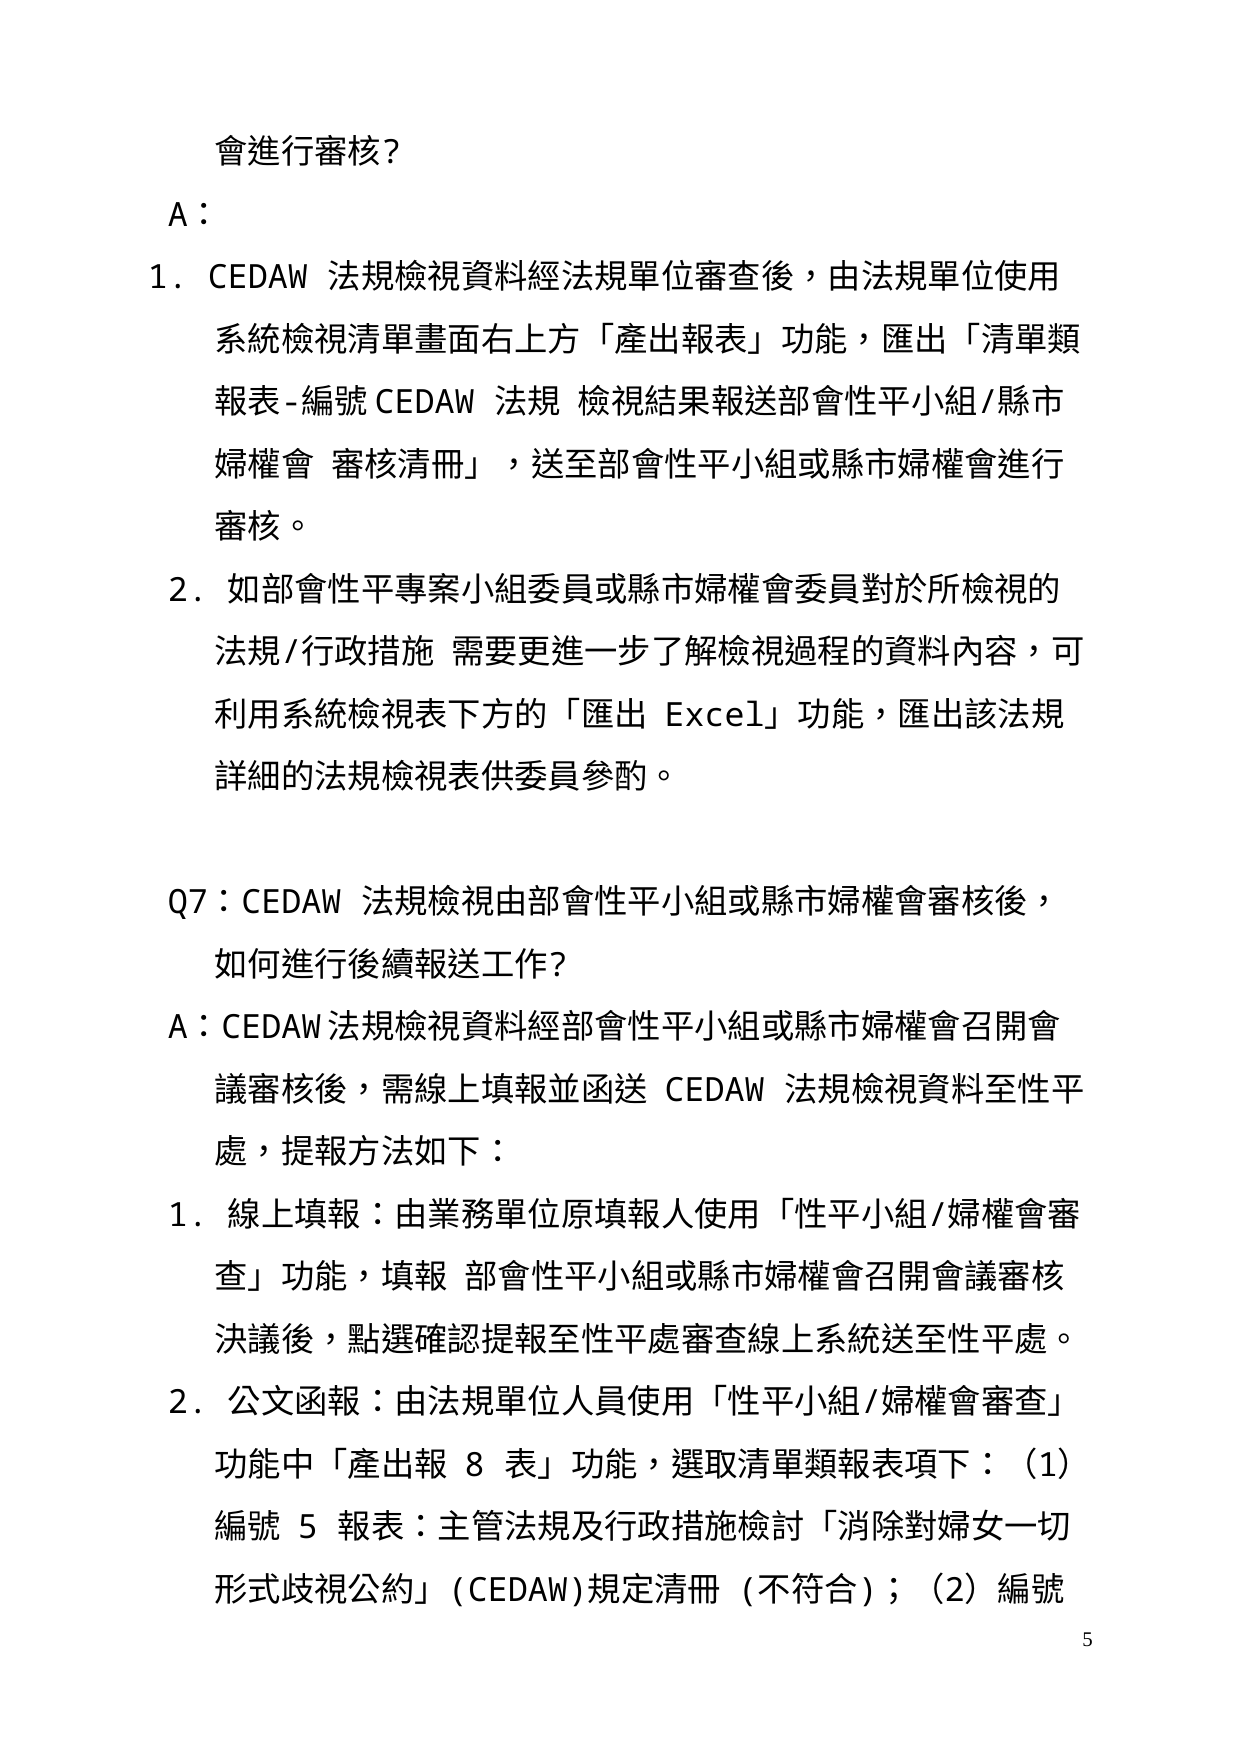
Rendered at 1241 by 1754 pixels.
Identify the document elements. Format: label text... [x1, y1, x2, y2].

text 1. CEDAW 法規檢視資料經法規單位審查後，由法規單位使用系統檢視清單畫面右上方「產出報表」功能，匯出「清單類報表-編號CEDAW 法規 檢視結果報送部會性平小組/縣市婦權會 審核清冊」，送至部會性平小組或縣市婦權會進行審核。 [148, 233, 1092, 545]
text A：CEDAW法規檢視資料經部會性平小組或縣市婦權會召開會議審核後，需線上填報並函送 CEDAW 法規檢視資料至性平處，提報方法如下： [148, 983, 1092, 1170]
text 2. 如部會性平專案小組委員或縣市婦權會委員對於所檢視的法規/行政措施 需要更進一步了解檢視過程的資料內容，可利用系統檢視表下方的「匯出 Excel」功能，匯出該法規詳細的法規檢視表供委員參酌。 [148, 545, 1092, 795]
text 會進行審核? [148, 108, 1092, 170]
text Q7：CEDAW 法規檢視由部會性平小組或縣市婦權會審核後，如何進行後續報送工作? [148, 858, 1092, 983]
text A： [148, 170, 1092, 233]
text 1. 線上填報：由業務單位原填報人使用「性平小組/婦權會審查」功能，填報 部會性平小組或縣市婦權會召開會議審核決議後，點選確認提報至性平處審查線上系統送至性平處。 [148, 1170, 1092, 1358]
text 2. 公文函報：由法規單位人員使用「性平小組/婦權會審查」功能中「產出報 8 表」功能，選取清單類報表項下：（1）編號 5 報表：主管法規及行政措施檢討「消除對婦女一切形式歧視公約」(CEDAW)規定清冊 (不符合)；（2）編號 [148, 1358, 1092, 1608]
